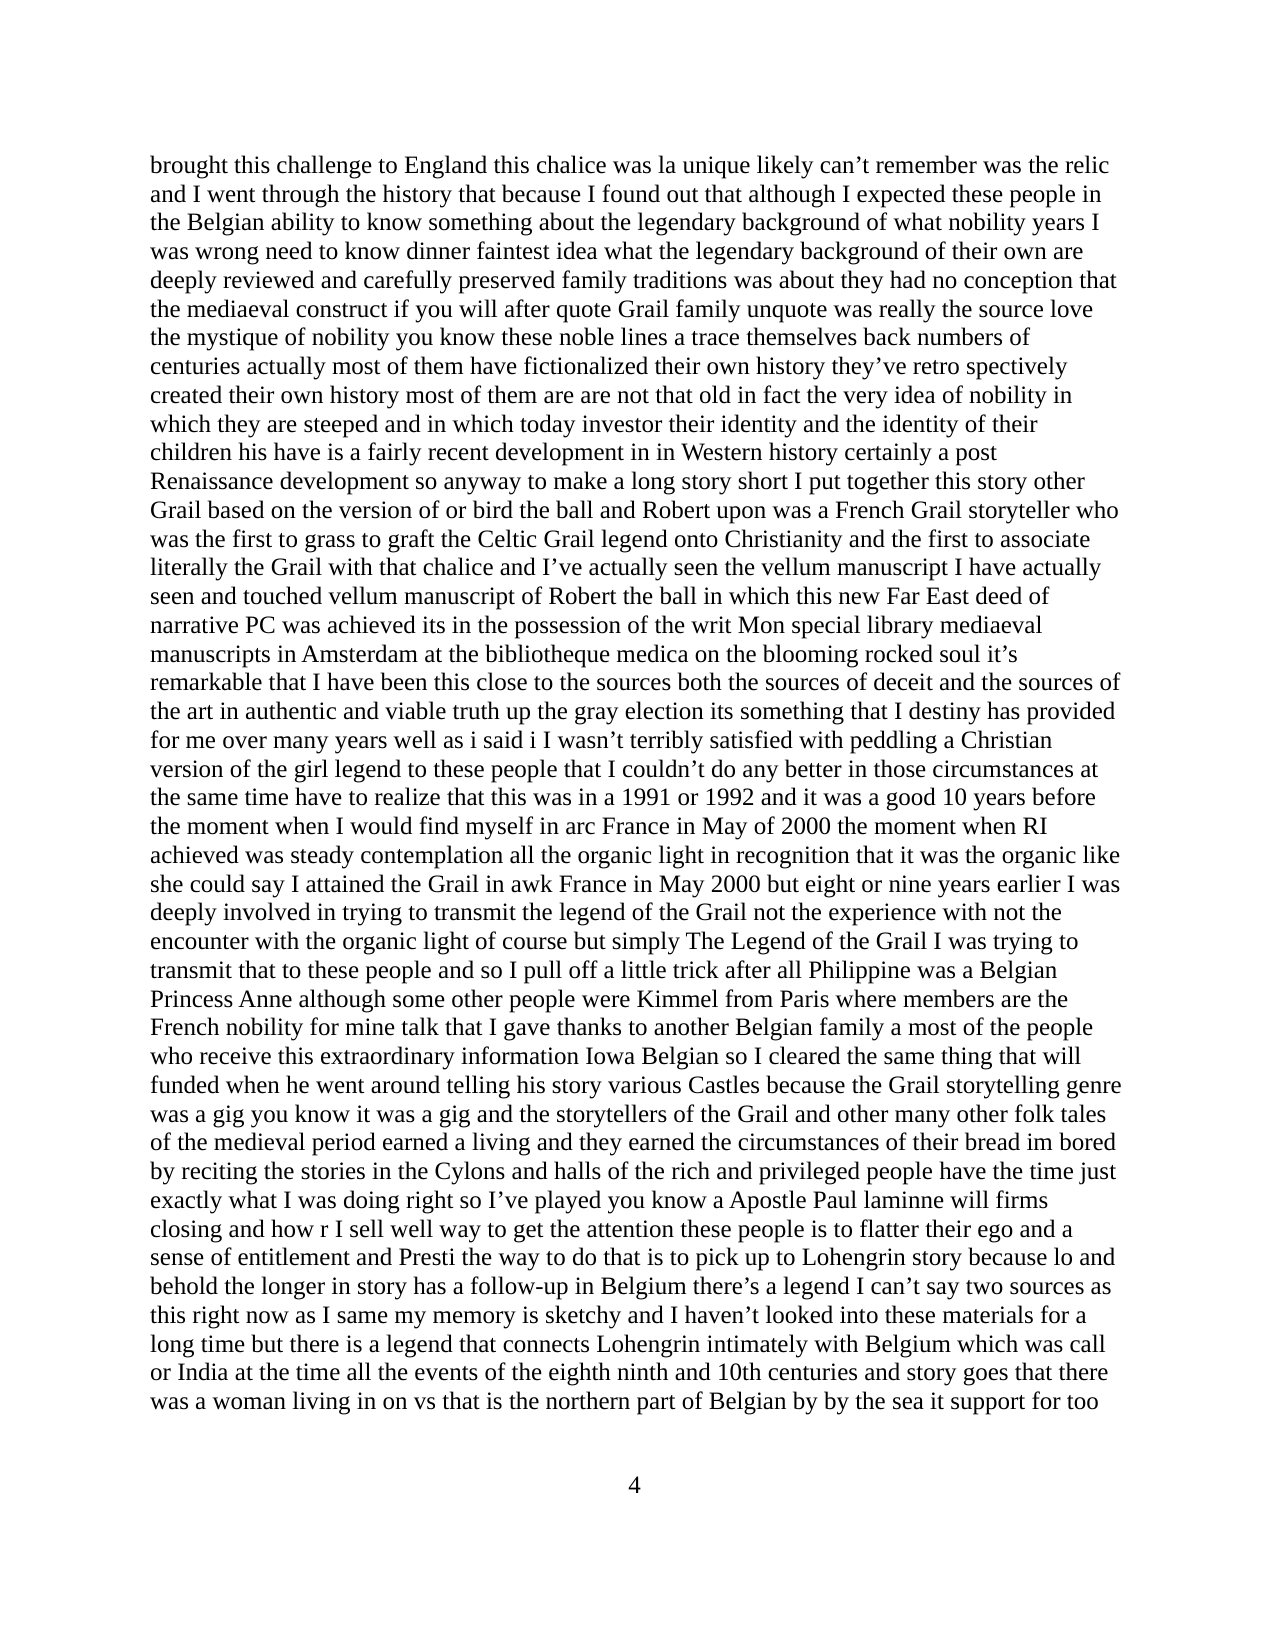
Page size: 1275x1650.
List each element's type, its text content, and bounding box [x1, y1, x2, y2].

text brought this challenge to England this chalice was la unique likely can’t remember was the relic and I went through the history that because I found out that although I expected these people in the Belgian ability to know something about the legendary background of what nobility years I was wrong need to know dinner faintest idea what the legendary background of their own are deeply reviewed and carefully preserved family traditions was about they had no conception that the mediaeval construct if you will after quote Grail family unquote was really the source love the mystique of nobility you know these noble lines a trace themselves back numbers of centuries actually most of them have fictionalized their own history they’ve retro spectively created their own history most of them are are not that old in fact the very idea of nobility in which they are steeped and in which today investor their identity and the identity of their children his have is a fairly recent development in in Western history certainly a post Renaissance development so anyway to make a long story short I put together this story other Grail based on the version of or bird the ball and Robert upon was a French Grail storyteller who was the first to grass to graft the Celtic Grail legend onto Christianity and the first to associate literally the Grail with that chalice and I’ve actually seen the vellum manuscript I have actually seen and touched vellum manuscript of Robert the ball in which this new Far East deed of narrative PC was achieved its in the possession of the writ Mon special library mediaeval manuscripts in Amsterdam at the bibliotheque medica on the blooming rocked soul it’s remarkable that I have been this close to the sources both the sources of deceit and the sources of the art in authentic and viable truth up the gray election its something that I destiny has provided for me over many years well as i said i I wasn’t terribly satisfied with peddling a Christian version of the girl legend to these people that I couldn’t do any better in those circumstances at the same time have to realize that this was in a 1991 or 1992 and it was a good 10 years before the moment when I would find myself in arc France in May of 2000 the moment when RI achieved was steady contemplation all the organic light in recognition that it was the organic like she could say I attained the Grail in awk France in May 2000 but eight or nine years earlier I was deeply involved in trying to transmit the legend of the Grail not the experience with not the encounter with the organic light of course but simply The Legend of the Grail I was trying to transmit that to these people and so I pull off a little trick after all Philippine was a Belgian Princess Anne although some other people were Kimmel from Paris where members are the French nobility for mine talk that I gave thanks to another Belgian family a most of the people who receive this extraordinary information Iowa Belgian so I cleared the same thing that will funded when he went around telling his story various Castles because the Grail storytelling genre was a gig you know it was a gig and the storytellers of the Grail and other many other folk tales of the medieval period earned a living and they earned the circumstances of their bread im bored by reciting the stories in the Cylons and halls of the rich and privileged people have the time just exactly what I was doing right so I’ve played you know a Apostle Paul laminne will firms closing and how r I sell well way to get the attention these people is to flatter their ego and a sense of entitlement and Presti the way to do that is to pick up to Lohengrin story because lo and behold the longer in story has a follow-up in Belgium there’s a legend I can’t say two sources as this right now as I same my memory is sketchy and I haven’t looked into these materials for a long time but there is a legend that connects Lohengrin intimately with Belgium which was call or India at the time all the events of the eighth ninth and 10th centuries and story goes that there was a woman living in on vs that is the northern part of Belgian by by the sea it support for too [150, 150, 1125, 1415]
